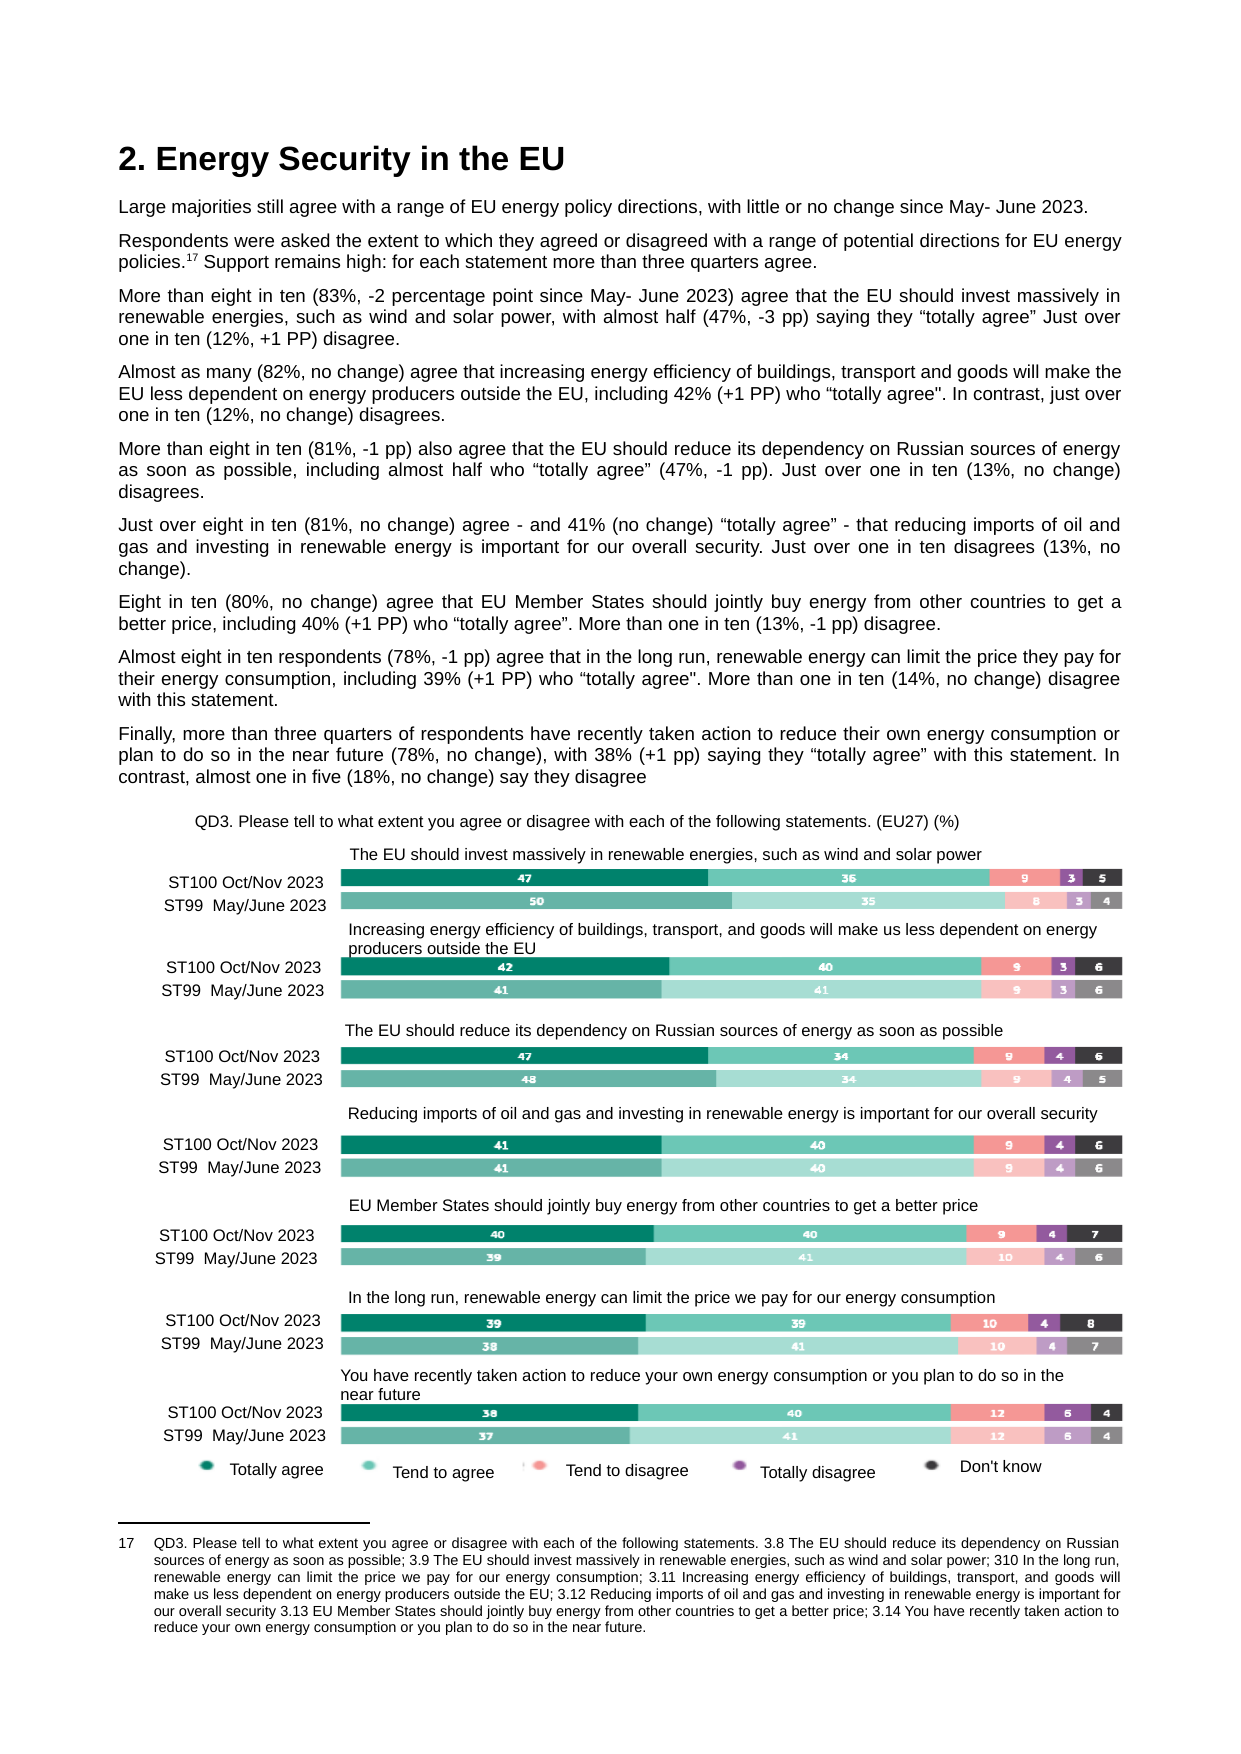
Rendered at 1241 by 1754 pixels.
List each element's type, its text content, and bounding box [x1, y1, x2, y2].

text Just over eight in ten (81%, no change) agree - and 41% (no change) “totally agree” - that reducing imports of oil and gas and investing in renewable energy is important for our overall security. Just over one in ten disagrees (13%, no change). [118, 514, 1122, 579]
subtitle 2. Energy Security in the EU [118, 139, 1122, 178]
text Almost as many (82%, no change) agree that increasing energy efficiency of buildings, transport and goods will make the EU less dependent on energy producers outside the EU, including 42% (+1 PP) who “totally agree". In contrast, just over one in ten (12%, no change) disagrees. [118, 361, 1122, 426]
text Respondents were asked the extent to which they agreed or disagreed with a range of potential directions for EU energy policies. Support remains high: for each statement more than three quarters agree. [118, 229, 1122, 273]
text Finally, more than three quarters of respondents have recently taken action to reduce their own energy consumption or plan to do so in the near future (78%, no change), with 38% (+1 pp) saying they “totally agree” with this statement. In contrast, almost one in five (18%, no change) say they disagree [118, 722, 1122, 787]
text Almost eight in ten respondents (78%, -1 pp) agree that in the long run, renewable energy can limit the price they pay for their energy consumption, including 39% (+1 PP) who “totally agree". More than one in ten (14%, no change) disagree with this statement. [118, 646, 1122, 710]
text Large majorities still agree with a range of EU energy policy directions, with little or no change since May- June 2023. [118, 196, 1122, 218]
text QD3. Please tell to what extent you agree or disagree with each of the following statements. 3.8 The EU should reduce its dependency on Russian sources of energy as soon as possible; 3.9 The EU should invest massively in renewable energies, such as wind and solar power; 310 In the long run, renewable energy can limit the price we pay for our energy consumption; 3.11 Increasing energy efficiency of buildings, transport, and goods will make us less dependent on energy producers outside the EU; 3.12 Reducing imports of oil and gas and investing in renewable energy is important for our overall security 3.13 EU Member States should jointly buy energy from other countries to get a better price; 3.14 You have recently taken action to reduce your own energy consumption or you plan to do so in the near future. [118, 1535, 1122, 1636]
text More than eight in ten (83%, -2 percentage point since May- June 2023) agree that the EU should invest massively in renewable energies, such as wind and solar power, with almost half (47%, -3 pp) saying they “totally agree” Just over one in ten (12%, +1 PP) disagree. [118, 284, 1122, 349]
text More than eight in ten (81%, -1 pp) also agree that the EU should reduce its dependency on Russian sources of energy as soon as possible, including almost half who “totally agree” (47%, -1 pp). Just over one in ten (13%, no change) disagrees. [118, 438, 1122, 502]
text Eight in ten (80%, no change) agree that EU Member States should jointly buy energy from other countries to get a better price, including 40% (+1 PP) who “totally agree”. More than one in ten (13%, -1 pp) disagree. [118, 591, 1122, 634]
picture [185, 865, 1126, 1483]
